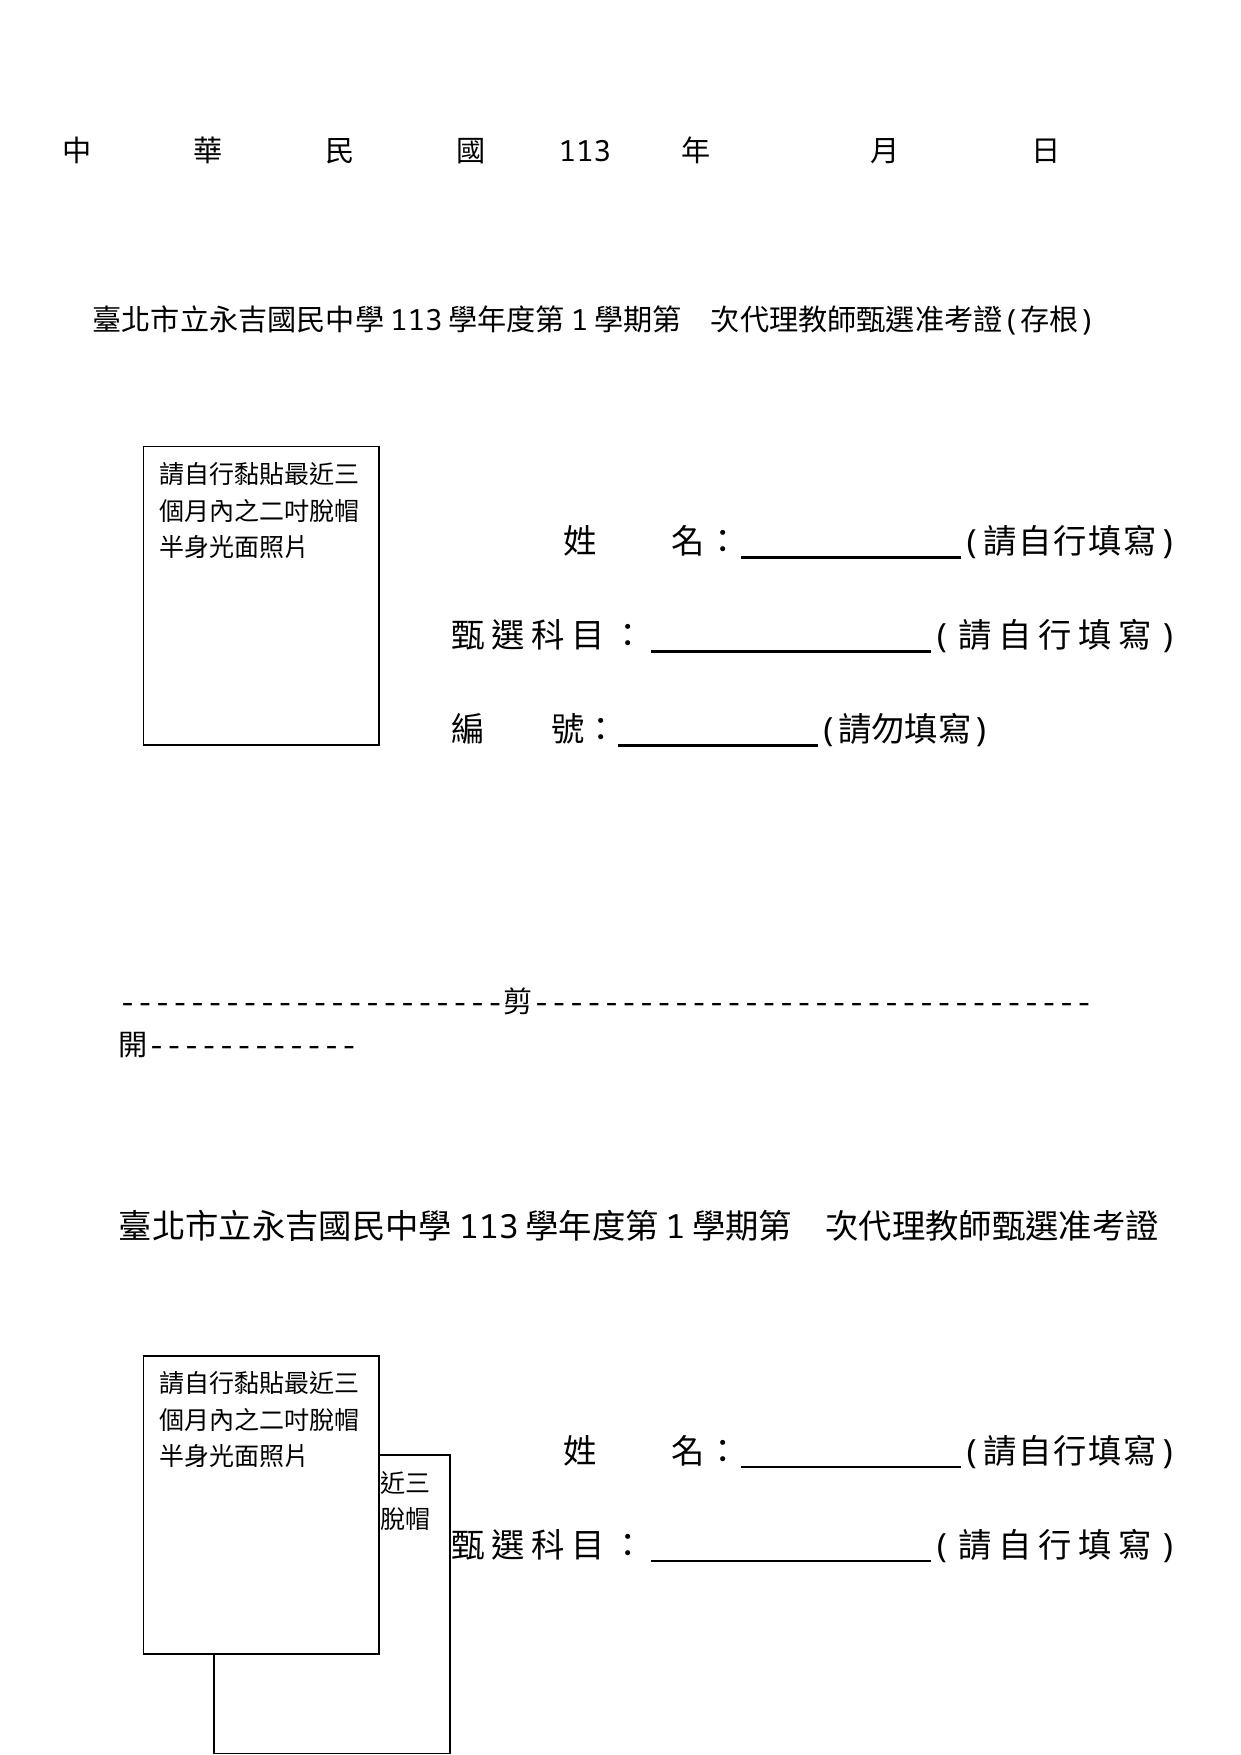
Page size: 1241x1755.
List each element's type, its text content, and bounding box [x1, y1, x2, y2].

text 請自行黏貼最近三個月內之二吋脫帽半身光面照片 [159, 455, 363, 563]
text 姓 名： (請自行填寫) 甄選科目： (請自行填寫) 編 號： (請勿填寫) [62, 1424, 142, 1612]
text 姓 名： (請自行填寫) 甄選科目： (請自行填寫) 編 號： (請勿填寫) [380, 1424, 1178, 1612]
text 姓 名： (請自行填寫) 甄選科目： (請自行填寫) 編 號： (請勿填寫) [215, 1456, 449, 1753]
text 姓 名： (請自行填寫) 甄選科目： (請自行填寫) 編 號： (請勿填寫) [62, 515, 1178, 751]
text 請自行黏貼最近三個月內之二吋脫帽半身光面照片 [380, 1463, 434, 1572]
text ----------------------剪--------------------------------開------------ [118, 780, 1178, 1063]
text 臺北市立永吉國民中學113學年度第1學期第 次代理教師甄選准考證(存根) [92, 297, 1178, 368]
text 臺北市立永吉國民中學113學年度第1學期第 次代理教師甄選准考證 [118, 1200, 1178, 1277]
text 請自行黏貼最近三個月內之二吋脫帽半身光面照片 [159, 1364, 363, 1473]
text 中 華 民 國 113 年 月 日 [62, 127, 1178, 169]
